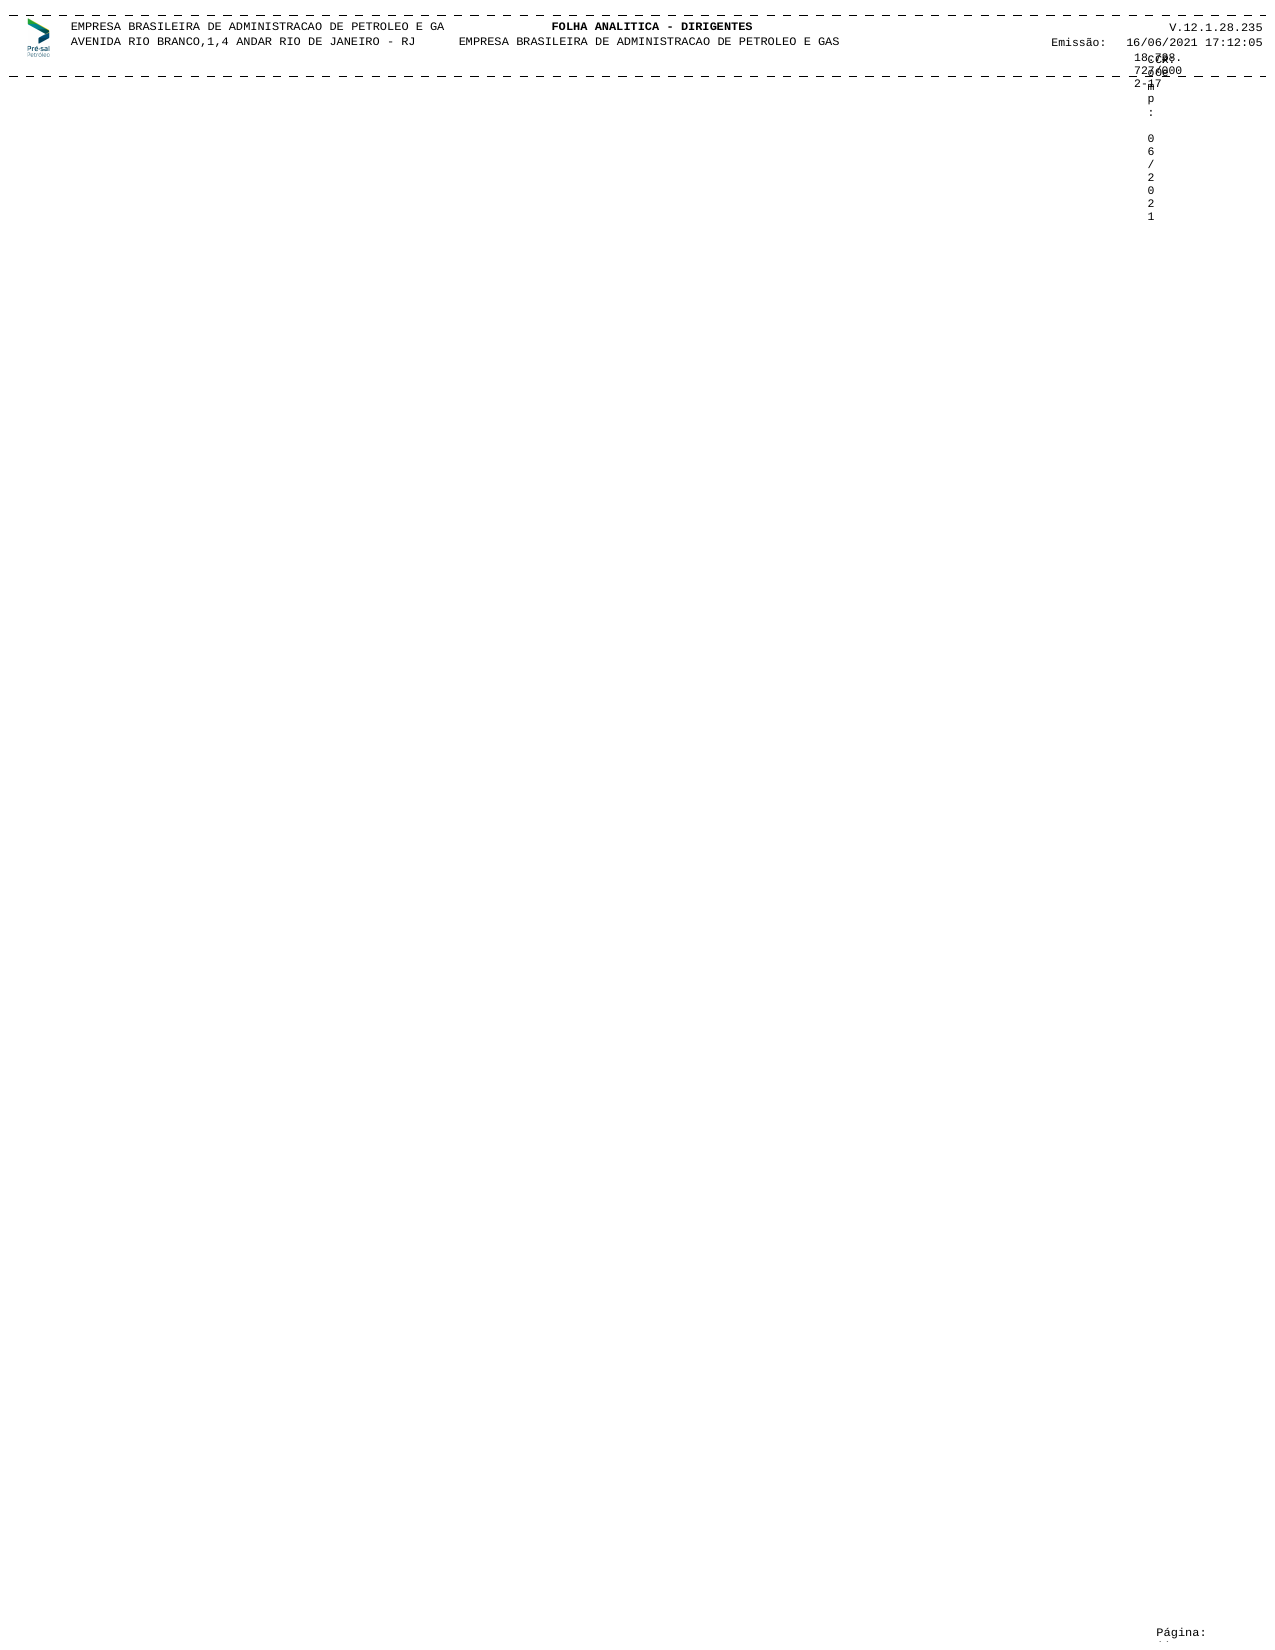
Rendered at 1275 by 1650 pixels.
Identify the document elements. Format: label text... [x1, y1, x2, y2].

text Comp: 06/2021 [1147, 77, 1152, 223]
text Emissão: [1051, 37, 1109, 50]
text 16/06/2021 17:12:05 [1126, 37, 1275, 50]
text EMPRESA BRASILEIRA DE ADMINISTRACAO DE PETROLEO E GAS [458, 35, 844, 48]
text AVENIDA RIO BRANCO,1,4 ANDAR RIO DE JANEIRO - RJ [71, 36, 416, 48]
